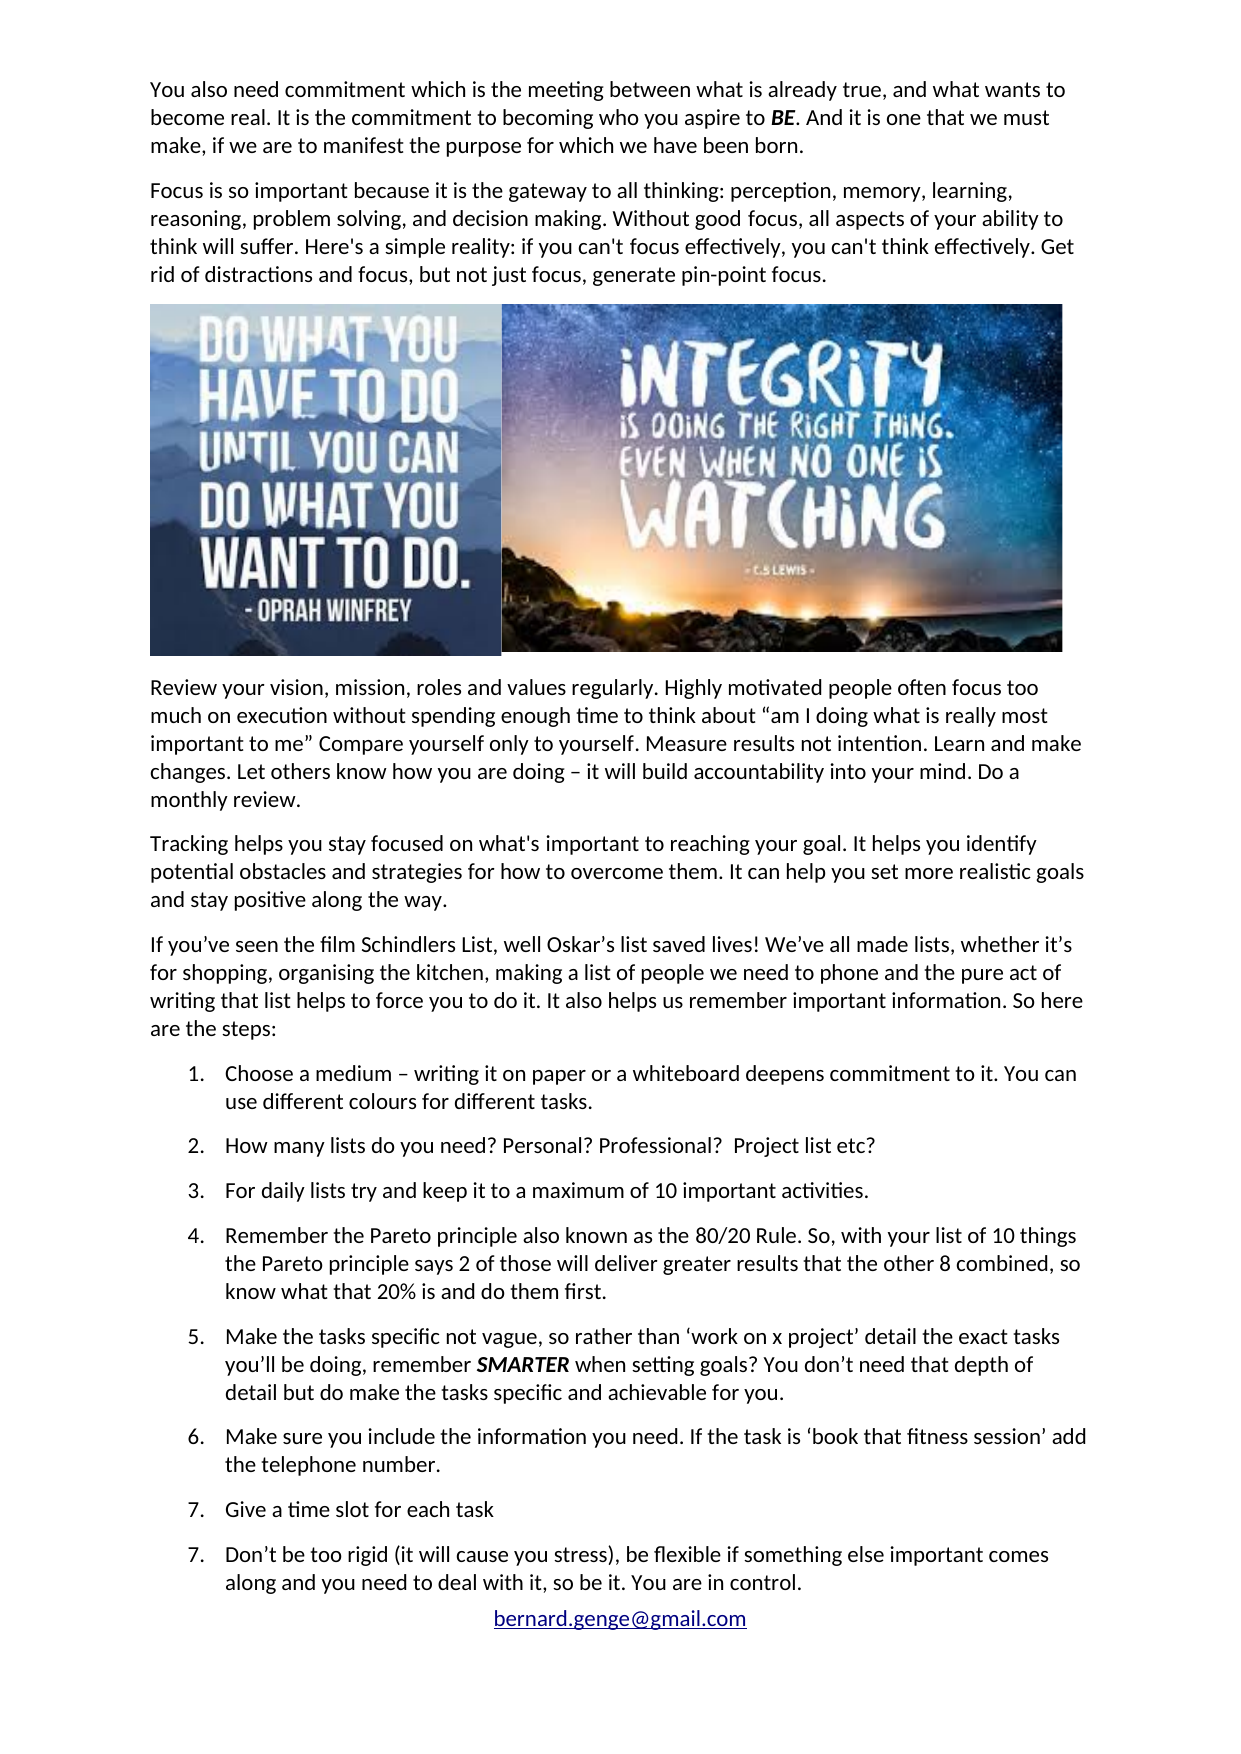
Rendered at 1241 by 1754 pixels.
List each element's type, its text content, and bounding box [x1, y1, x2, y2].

text Tracking helps you stay focused on what's important to reaching your goal. It helps you identify potential obstacles and strategies for how to overcome them. It can help you set more realistic goals and stay positive along the way. [150, 829, 1090, 913]
list For daily lists try and keep it to a maximum of 10 important activities. [187, 1176, 1090, 1204]
list Make the tasks specific not vague, so rather than ‘work on x project’ detail the exact tasks you’ll be doing, remember SMARTER when setting goals? You don’t need that depth of detail but do make the tasks specific and achievable for you. [187, 1322, 1090, 1406]
list Don’t be too rigid (it will cause you stress), be flexible if something else important comes along and you need to deal with it, so be it. You are in control. [187, 1540, 1090, 1596]
text Focus is so important because it is the gateway to all thinking: perception, memory, learning, reasoning, problem solving, and decision making. Without good focus, all aspects of your ability to think will suffer. Here's a simple reality: if you can't focus effectively, you can't think effectively. Get rid of distractions and focus, but not just focus, generate pin-point focus. [150, 176, 1090, 288]
text You also need commitment which is the meeting between what is already true, and what wants to become real. It is the commitment to becoming who you aspire to BE. And it is one that we must make, if we are to manifest the purpose for which we have been born. [150, 75, 1090, 159]
text Review your vision, mission, roles and values regularly. Highly motivated people often focus too much on execution without spending enough time to think about “am I doing what is really most important to me” Compare yourself only to yourself. Measure results not intention. Learn and make changes. Let others know how you are doing – it will build accountability into your mind. Do a monthly review. [150, 673, 1090, 813]
list Make sure you include the information you need. If the task is ‘book that fitness session’ add the telephone number. [187, 1422, 1090, 1478]
list How many lists do you need? Personal? Professional? Project list etc? [187, 1132, 1090, 1160]
text If you’ve seen the film Schindlers List, well Oskar’s list saved lives! We’ve all made lists, whether it’s for shopping, organising the kitchen, making a list of people we need to phone and the pure act of writing that list helps to force you to do it. It also helps us remember important information. So here are the steps: [150, 930, 1090, 1042]
list Choose a medium – writing it on paper or a whiteboard deepens commitment to it. You can use different colours for different tasks. [187, 1059, 1090, 1115]
list Remember the Pareto principle also known as the 80/20 Rule. So, with your list of 10 things the Pareto principle says 2 of those will deliver greater results that the other 8 combined, so know what that 20% is and do them first. [187, 1221, 1090, 1305]
list Give a time slot for each task [187, 1495, 1090, 1523]
